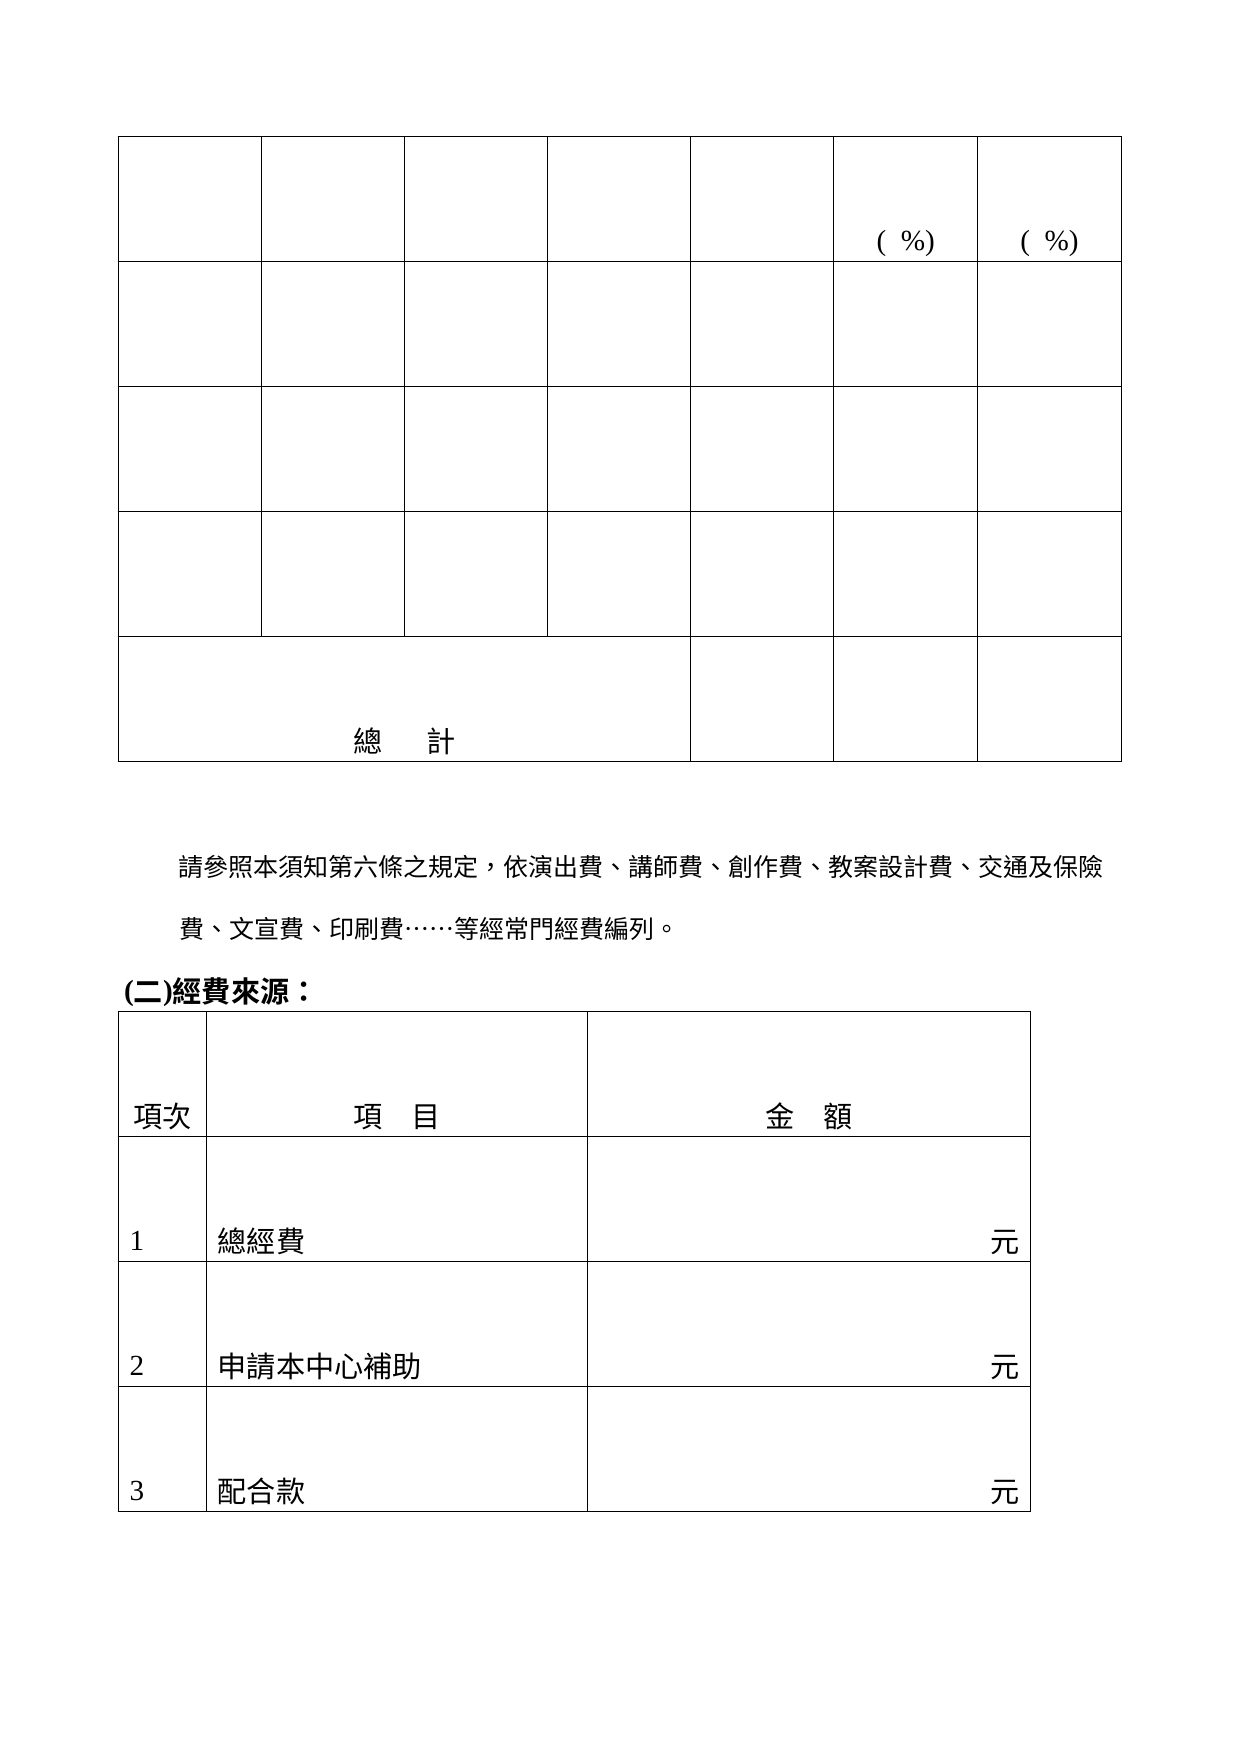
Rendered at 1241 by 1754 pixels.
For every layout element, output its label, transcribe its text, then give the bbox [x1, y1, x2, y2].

table_header [119, 137, 261, 261]
table_cell 2 [119, 1262, 206, 1386]
table_cell [691, 512, 833, 636]
table_cell [978, 637, 1121, 761]
table_cell [691, 637, 833, 761]
table_cell 3 [119, 1387, 206, 1511]
table_cell 總經費 [207, 1137, 587, 1261]
table_cell ( %) [834, 137, 977, 261]
table_cell [548, 512, 690, 636]
table_cell 1 [119, 1137, 206, 1261]
table_cell 配合款 [207, 1387, 587, 1511]
table_cell [405, 387, 547, 511]
table_cell 總 計 [119, 637, 690, 761]
table_cell [834, 637, 977, 761]
table_cell [405, 262, 547, 386]
table_cell [834, 387, 977, 511]
table_header 項次 [119, 1012, 206, 1136]
text (二)經費來源： [124, 948, 1122, 1011]
table_header [262, 137, 404, 261]
table_cell [262, 262, 404, 386]
table_cell 申請本中心補助 [207, 1262, 587, 1386]
table_header [548, 137, 690, 261]
table_header [405, 137, 547, 261]
table_cell [119, 512, 261, 636]
table_cell [978, 512, 1121, 636]
table_cell [978, 387, 1121, 511]
table_cell 元 [588, 1387, 1030, 1511]
table_cell [691, 387, 833, 511]
table_cell [262, 387, 404, 511]
table_cell [834, 262, 977, 386]
table_header [691, 137, 833, 261]
table_header 金 額 [588, 1012, 1030, 1136]
table_cell [119, 387, 261, 511]
table_cell [548, 262, 690, 386]
table_cell 元 [588, 1137, 1030, 1261]
table_cell [119, 262, 261, 386]
table_cell ( %) [978, 137, 1121, 261]
table_cell [834, 512, 977, 636]
table_cell [548, 387, 690, 511]
table_cell [262, 512, 404, 636]
table_header 項 目 [207, 1012, 587, 1136]
table_cell [691, 262, 833, 386]
text 請參照本須知第六條之規定，依演出費、講師費、創作費、教案設計費、交通及保險費、文宣費、印刷費……等經常門經費編列。 [178, 823, 1122, 948]
table_cell 元 [588, 1262, 1030, 1386]
table_cell [978, 262, 1121, 386]
table_cell [405, 512, 547, 636]
